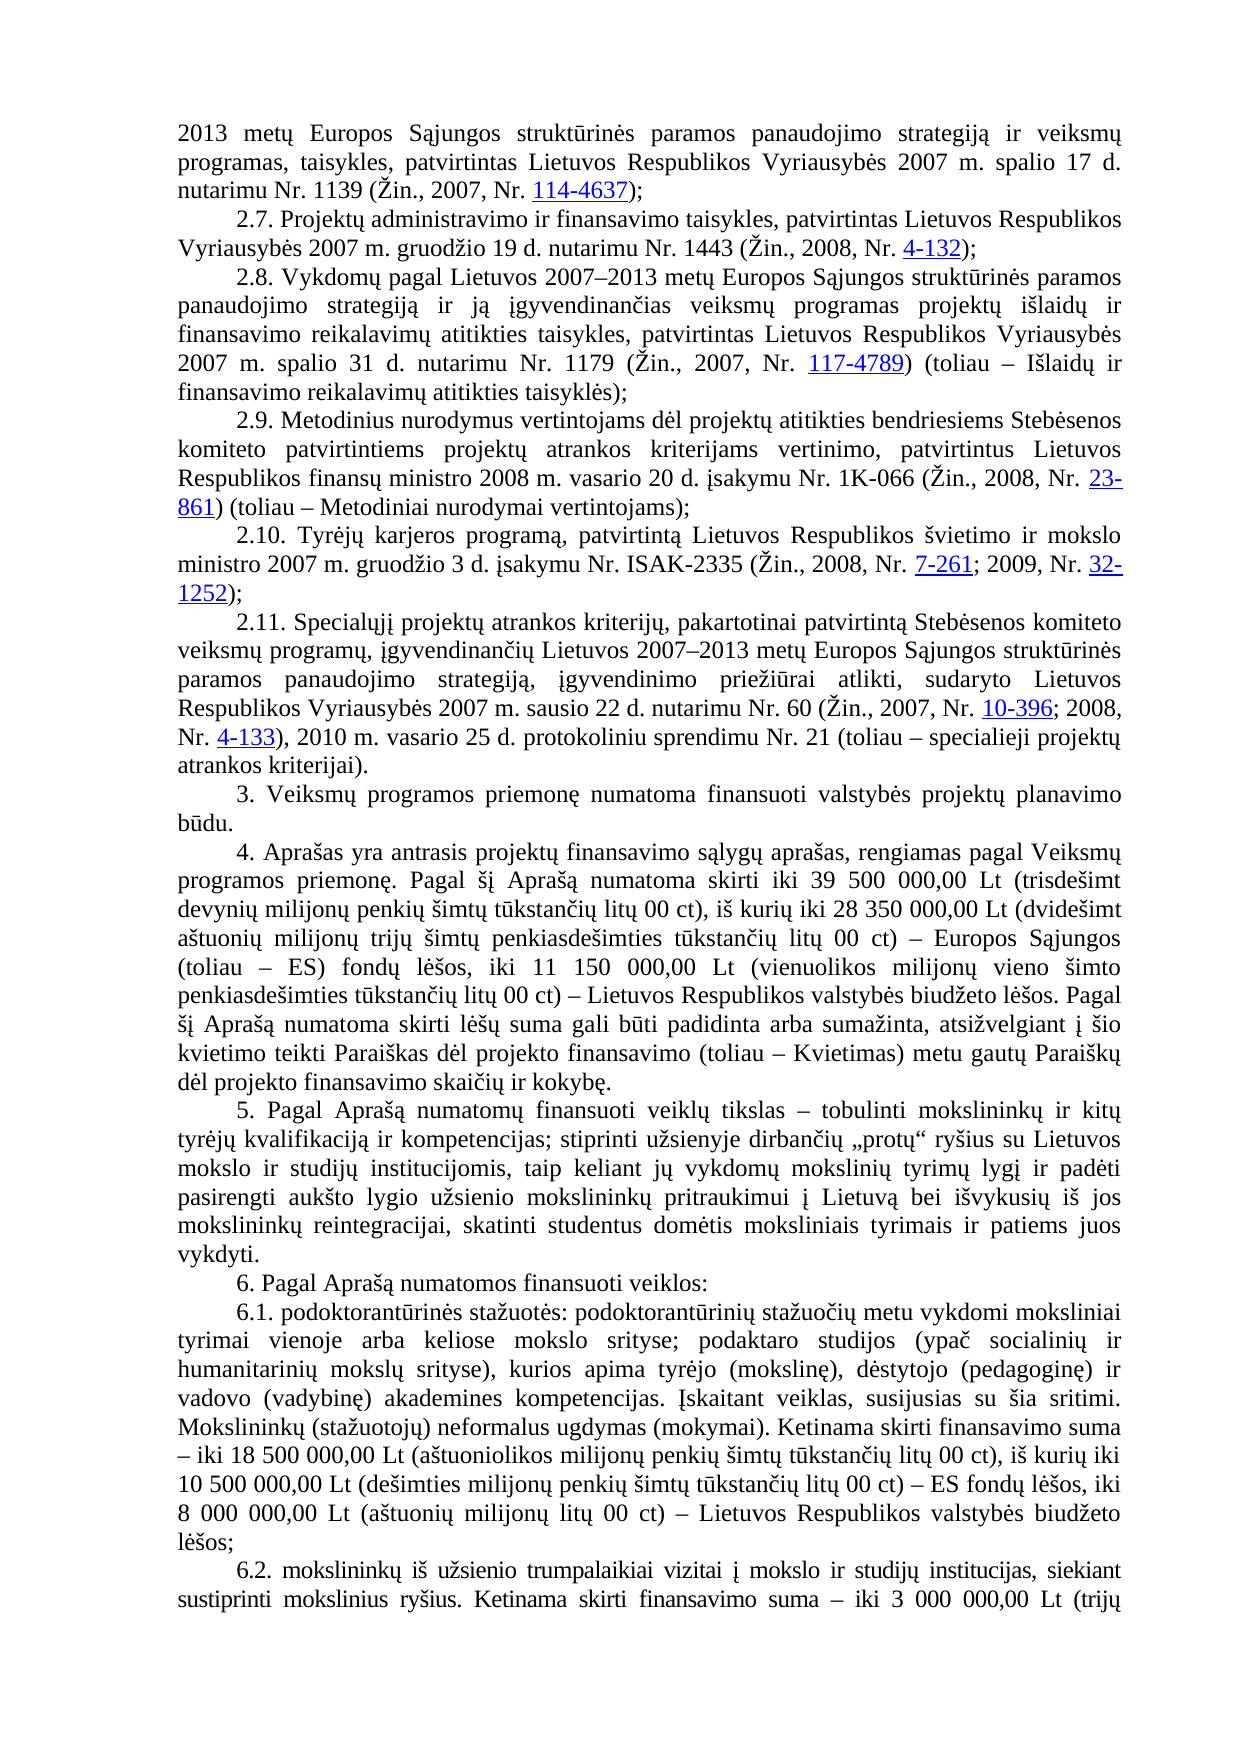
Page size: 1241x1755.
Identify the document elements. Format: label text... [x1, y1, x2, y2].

text 6.2. mokslininkų iš užsienio trumpalaikiai vizitai į mokslo ir studijų institucijas, siekiant sustiprinti mokslinius ryšius. Ketinama skirti finansavimo suma – iki 3 000 000,00 Lt (trijų [177, 1556, 1122, 1613]
text 4. Aprašas yra antrasis projektų finansavimo sąlygų aprašas, rengiamas pagal Veiksmų programos priemonę. Pagal šį Aprašą numatoma skirti iki 39 500 000,00 Lt (trisdešimt devynių milijonų penkių šimtų tūkstančių litų 00 ct), iš kurių iki 28 350 000,00 Lt (dvidešimt aštuonių milijonų trijų šimtų penkiasdešimties tūkstančių litų 00 ct) – Europos Sąjungos (toliau – ES) fondų lėšos, iki 11 150 000,00 Lt (vienuolikos milijonų vieno šimto penkiasdešimties tūkstančių litų 00 ct) – Lietuvos Respublikos valstybės biudžeto lėšos. Pagal šį Aprašą numatoma skirti lėšų suma gali būti padidinta arba sumažinta, atsižvelgiant į šio kvietimo teikti Paraiškas dėl projekto finansavimo (toliau – Kvietimas) metu gautų Paraiškų dėl projekto finansavimo skaičių ir kokybę. [177, 837, 1122, 1096]
text 6.1. podoktorantūrinės stažuotės: podoktorantūrinių stažuočių metu vykdomi moksliniai tyrimai vienoje arba keliose mokslo srityse; podaktaro studijos (ypač socialinių ir humanitarinių mokslų srityse), kurios apima tyrėjo (mokslinę), dėstytojo (pedagoginę) ir vadovo (vadybinę) akademines kompetencijas. Įskaitant veiklas, susijusias su šia sritimi. Mokslininkų (stažuotojų) neformalus ugdymas (mokymai). Ketinama skirti finansavimo suma – iki 18 500 000,00 Lt (aštuoniolikos milijonų penkių šimtų tūkstančių litų 00 ct), iš kurių iki 10 500 000,00 Lt (dešimties milijonų penkių šimtų tūkstančių litų 00 ct) – ES fondų lėšos, iki 8 000 000,00 Lt (aštuonių milijonų litų 00 ct) – Lietuvos Respublikos valstybės biudžeto lėšos; [177, 1297, 1122, 1556]
text 6. Pagal Aprašą numatomos finansuoti veiklos: [177, 1268, 1122, 1297]
text 2.10. Tyrėjų karjeros programą, patvirtintą Lietuvos Respublikos švietimo ir mokslo ministro 2007 m. gruodžio 3 d. įsakymu Nr. ISAK-2335 (Žin., 2008, Nr. 7-261; 2009, Nr. 32-1252); [177, 521, 1122, 607]
text 2.11. Specialųjį projektų atrankos kriterijų, pakartotinai patvirtintą Stebėsenos komiteto veiksmų programų, įgyvendinančių Lietuvos 2007–2013 metų Europos Sąjungos struktūrinės paramos panaudojimo strategiją, įgyvendinimo priežiūrai atlikti, sudaryto Lietuvos Respublikos Vyriausybės 2007 m. sausio 22 d. nutarimu Nr. 60 (Žin., 2007, Nr. 10-396; 2008, Nr. 4-133), 2010 m. vasario 25 d. protokoliniu sprendimu Nr. 21 (toliau – specialieji projektų atrankos kriterijai). [177, 607, 1122, 779]
text 2013 metų Europos Sąjungos struktūrinės paramos panaudojimo strategiją ir veiksmų programas, taisykles, patvirtintas Lietuvos Respublikos Vyriausybės 2007 m. spalio 17 d. nutarimu Nr. 1139 (Žin., 2007, Nr. 114-4637); [177, 118, 1122, 204]
text 2.9. Metodinius nurodymus vertintojams dėl projektų atitikties bendriesiems Stebėsenos komiteto patvirtintiems projektų atrankos kriterijams vertinimo, patvirtintus Lietuvos Respublikos finansų ministro 2008 m. vasario 20 d. įsakymu Nr. 1K-066 (Žin., 2008, Nr. 23-861) (toliau – Metodiniai nurodymai vertintojams); [177, 406, 1122, 521]
text 2.8. Vykdomų pagal Lietuvos 2007–2013 metų Europos Sąjungos struktūrinės paramos panaudojimo strategiją ir ją įgyvendinančias veiksmų programas projektų išlaidų ir finansavimo reikalavimų atitikties taisykles, patvirtintas Lietuvos Respublikos Vyriausybės 2007 m. spalio 31 d. nutarimu Nr. 1179 (Žin., 2007, Nr. 117-4789) (toliau – Išlaidų ir finansavimo reikalavimų atitikties taisyklės); [177, 262, 1122, 406]
text 2.7. Projektų administravimo ir finansavimo taisykles, patvirtintas Lietuvos Respublikos Vyriausybės 2007 m. gruodžio 19 d. nutarimu Nr. 1443 (Žin., 2008, Nr. 4-132); [177, 204, 1122, 262]
text 5. Pagal Aprašą numatomų finansuoti veiklų tikslas – tobulinti mokslininkų ir kitų tyrėjų kvalifikaciją ir kompetencijas; stiprinti užsienyje dirbančių „protų“ ryšius su Lietuvos mokslo ir studijų institucijomis, taip keliant jų vykdomų mokslinių tyrimų lygį ir padėti pasirengti aukšto lygio užsienio mokslininkų pritraukimui į Lietuvą bei išvykusių iš jos mokslininkų reintegracijai, skatinti studentus domėtis moksliniais tyrimais ir patiems juos vykdyti. [177, 1096, 1122, 1268]
text 3. Veiksmų programos priemonę numatoma finansuoti valstybės projektų planavimo būdu. [177, 779, 1122, 837]
